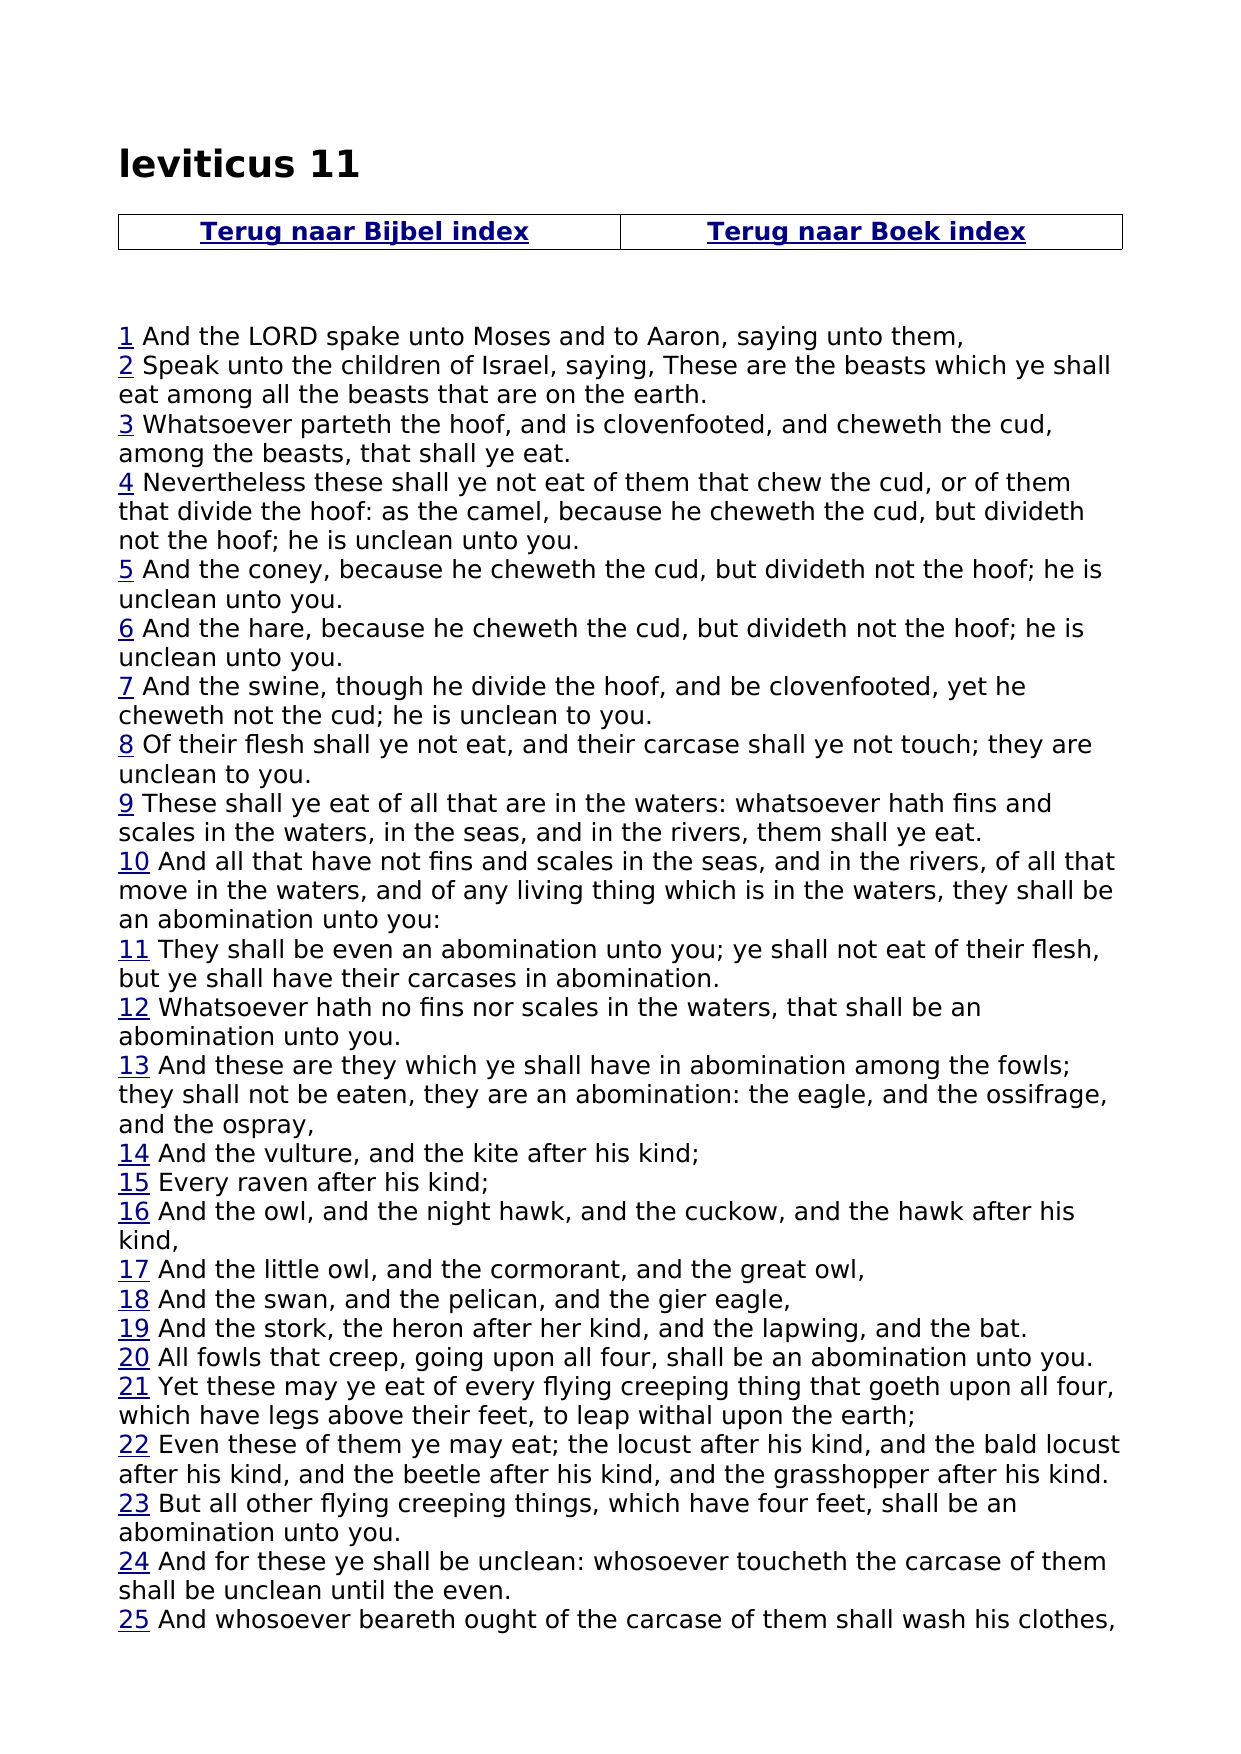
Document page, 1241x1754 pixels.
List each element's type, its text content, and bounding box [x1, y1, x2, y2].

table_header Terug naar Boek index [621, 215, 1122, 249]
table_header Terug naar Bijbel index [119, 215, 620, 249]
subtitle leviticus 11 [118, 143, 1122, 187]
text 1 And the LORD spake unto Moses and to Aaron, saying unto them, 2 Speak unto the children of Israel, saying, These are the beasts which ye shall eat among all the beasts that are on the earth. 3 Whatsoever parteth the hoof, and is clovenfooted, and cheweth the cud, among the beasts, that shall ye eat. 4 Nevertheless these shall ye not eat of them that chew the cud, or of them that divide the hoof: as the camel, because he cheweth the cud, but divideth not the hoof; he is unclean unto you. 5 And the coney, because he cheweth the cud, but divideth not the hoof; he is unclean unto you. 6 And the hare, because he cheweth the cud, but divideth not the hoof; he is unclean unto you. 7 And the swine, though he divide the hoof, and be clovenfooted, yet he cheweth not the cud; he is unclean to you. 8 Of their flesh shall ye not eat, and their carcase shall ye not touch; they are unclean to you. 9 These shall ye eat of all that are in the waters: whatsoever hath fins and scales in the waters, in the seas, and in the rivers, them shall ye eat. 10 And all that have not fins and scales in the seas, and in the rivers, of all that move in the waters, and of any living thing which is in the waters, they shall be an abomination unto you: 11 They shall be even an abomination unto you; ye shall not eat of their flesh, but ye shall have their carcases in abomination. 12 Whatsoever hath no fins nor scales in the waters, that shall be an abomination unto you. 13 And these are they which ye shall have in abomination among the fowls; they shall not be eaten, they are an abomination: the eagle, and the ossifrage, and the ospray, 14 And the vulture, and the kite after his kind; 15 Every raven after his kind; 16 And the owl, and the night hawk, and the cuckow, and the hawk after his kind, 17 And the little owl, and the cormorant, and the great owl, 18 And the swan, and the pelican, and the gier eagle, 19 And the stork, the heron after her kind, and the lapwing, and the bat. 20 All fowls that creep, going upon all four, shall be an abomination unto you. 21 Yet these may ye eat of every flying creeping thing that goeth upon all four, which have legs above their feet, to leap withal upon the earth; 22 Even these of them ye may eat; the locust after his kind, and the bald locust after his kind, and the beetle after his kind, and the grasshopper after his kind. 23 But all other flying creeping things, which have four feet, shall be an abomination unto you. 24 And for these ye shall be unclean: whosoever toucheth the carcase of them shall be unclean until the even. 25 And whosoever beareth ought of the carcase of them shall wash his clothes, [118, 264, 1122, 1635]
